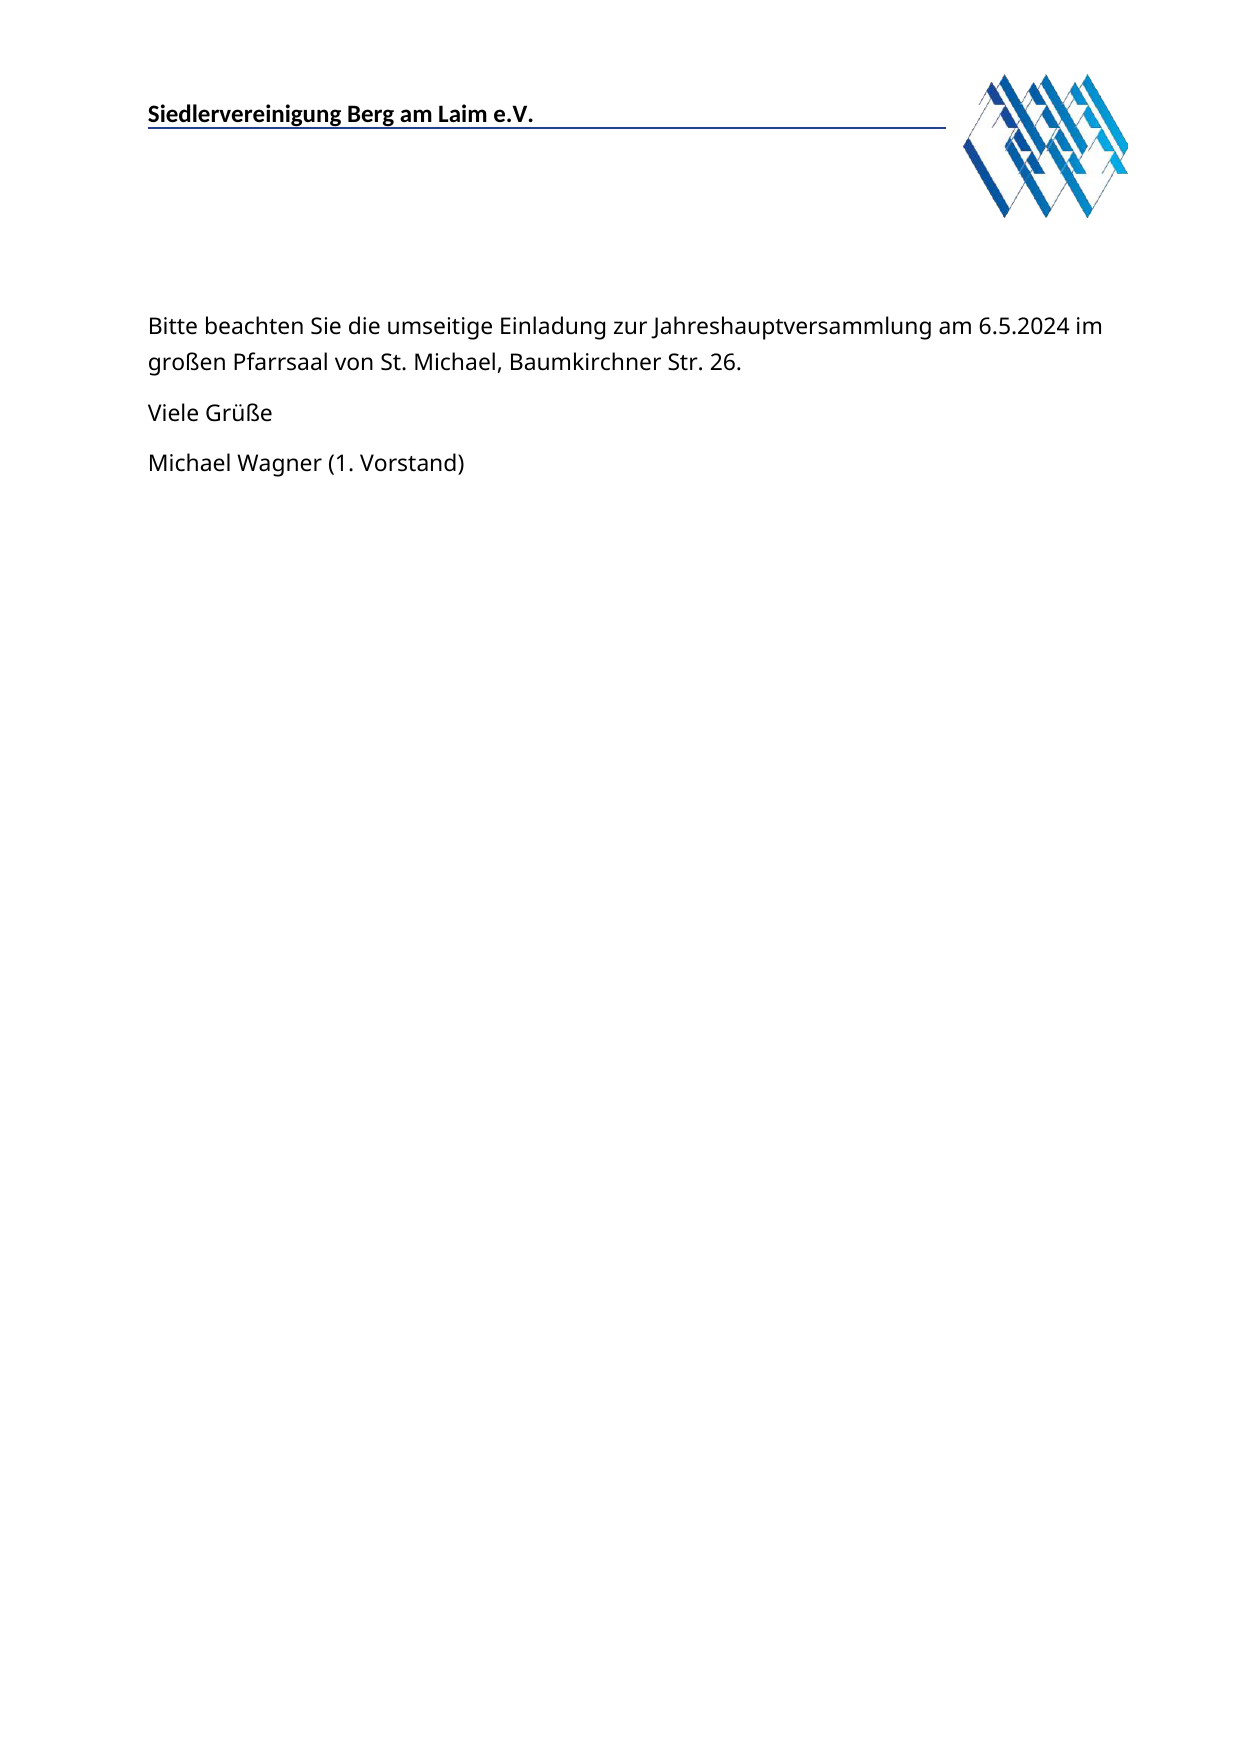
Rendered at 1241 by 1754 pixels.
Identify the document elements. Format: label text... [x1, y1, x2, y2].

text Michael Wagner (1. Vorstand) [148, 447, 1152, 478]
picture [962, 74, 1129, 218]
text Viele Grüße [148, 397, 1152, 428]
text Bitte beachten Sie die umseitige Einladung zur Jahreshauptversammlung am 6.5.2024 im großen Pfarrsaal von St. Michael, Baumkirchner Str. 26. [148, 310, 1152, 377]
